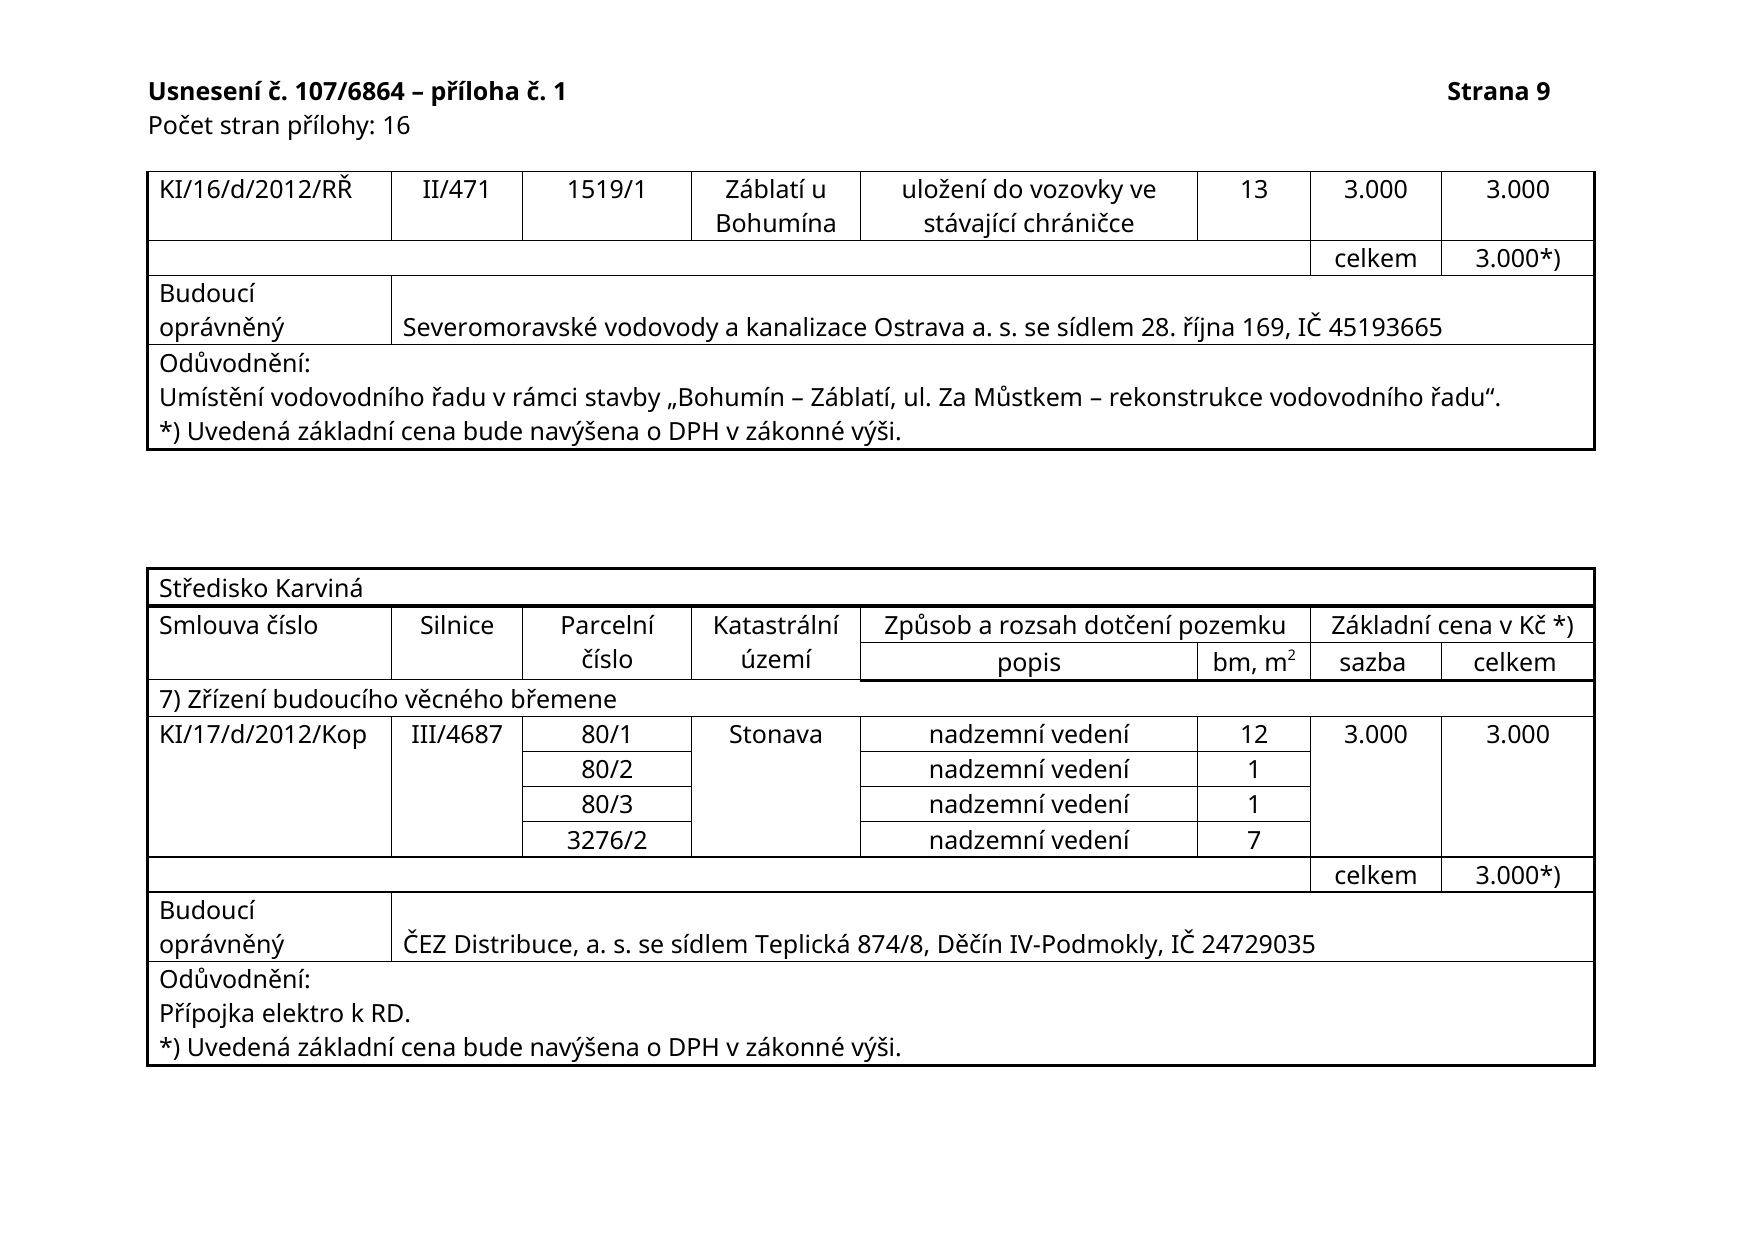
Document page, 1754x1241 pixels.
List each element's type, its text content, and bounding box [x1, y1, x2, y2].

table_cell bm, m2 [1198, 643, 1310, 679]
table_cell III/4687 [392, 717, 522, 856]
table_cell Silnice [392, 608, 522, 679]
table_cell sazba [1311, 643, 1441, 679]
table_cell popis [861, 643, 1197, 679]
table_cell Katastrální území [692, 608, 860, 679]
table_cell 3276/2 [523, 822, 691, 856]
table_cell nadzemní vedení [861, 787, 1197, 821]
table_cell 1 [1198, 787, 1310, 821]
table_cell 80/2 [523, 752, 691, 786]
table_cell 13 [1198, 172, 1310, 240]
table_cell Parcelní číslo [523, 608, 691, 679]
table_cell Záblatí u Bohumína [692, 172, 860, 240]
table_cell 80/1 [523, 717, 691, 751]
table_cell Odůvodnění: Umístění vodovodního řadu v rámci stavby „Bohumín – Záblatí, ul. Za Můstkem – rekonstrukce vodovodního řadu“. *) Uvedená základní cena bude navýšena o DPH v zákonné výši. [149, 345, 1593, 447]
table_cell 3.000*) [1442, 858, 1593, 891]
table_cell Severomoravské vodovody a kanalizace Ostrava a. s. se sídlem 28. října 169, IČ 45193665 [392, 276, 1593, 344]
table_cell KI/16/d/2012/RŘ [149, 172, 391, 240]
table_cell uložení do vozovky ve stávající chráničce [861, 172, 1197, 240]
table_cell 1519/1 [523, 172, 691, 240]
table_cell Budoucí oprávněný [149, 893, 391, 961]
table_cell 7) Zřízení budoucího věcného břemene [149, 680, 1593, 716]
table_cell KI/17/d/2012/Kop [149, 717, 391, 856]
table_cell Budoucí oprávněný [149, 276, 391, 344]
table_cell Způsob a rozsah dotčení pozemku [861, 608, 1310, 642]
table_header Středisko Karviná [149, 570, 1593, 604]
table_cell nadzemní vedení [861, 717, 1197, 751]
table_cell 3.000 [1442, 717, 1593, 856]
table_cell 3.000*) [1442, 241, 1593, 275]
table_cell 3.000 [1311, 717, 1441, 856]
table_cell Odůvodnění: Přípojka elektro k RD. *) Uvedená základní cena bude navýšena o DPH v zákonné výši. [149, 962, 1593, 1064]
table_cell [149, 858, 1310, 891]
table_cell 7 [1198, 822, 1310, 856]
table_cell nadzemní vedení [861, 752, 1197, 786]
table_cell 3.000 [1442, 172, 1593, 240]
table_cell [149, 241, 1310, 275]
table_cell 1 [1198, 752, 1310, 786]
table_cell Smlouva číslo [149, 608, 391, 679]
table_cell 80/3 [523, 787, 691, 821]
table_cell II/471 [392, 172, 522, 240]
table_cell ČEZ Distribuce, a. s. se sídlem Teplická 874/8, Děčín IV-Podmokly, IČ 24729035 [392, 893, 1593, 961]
table_cell celkem [1311, 858, 1441, 891]
table_cell celkem [1311, 241, 1441, 275]
table_cell 12 [1198, 717, 1310, 751]
table_cell celkem [1442, 643, 1593, 679]
table_cell Základní cena v Kč *) [1311, 608, 1593, 642]
table_cell nadzemní vedení [861, 822, 1197, 856]
table_cell 3.000 [1311, 172, 1441, 240]
table_cell Stonava [692, 717, 860, 856]
